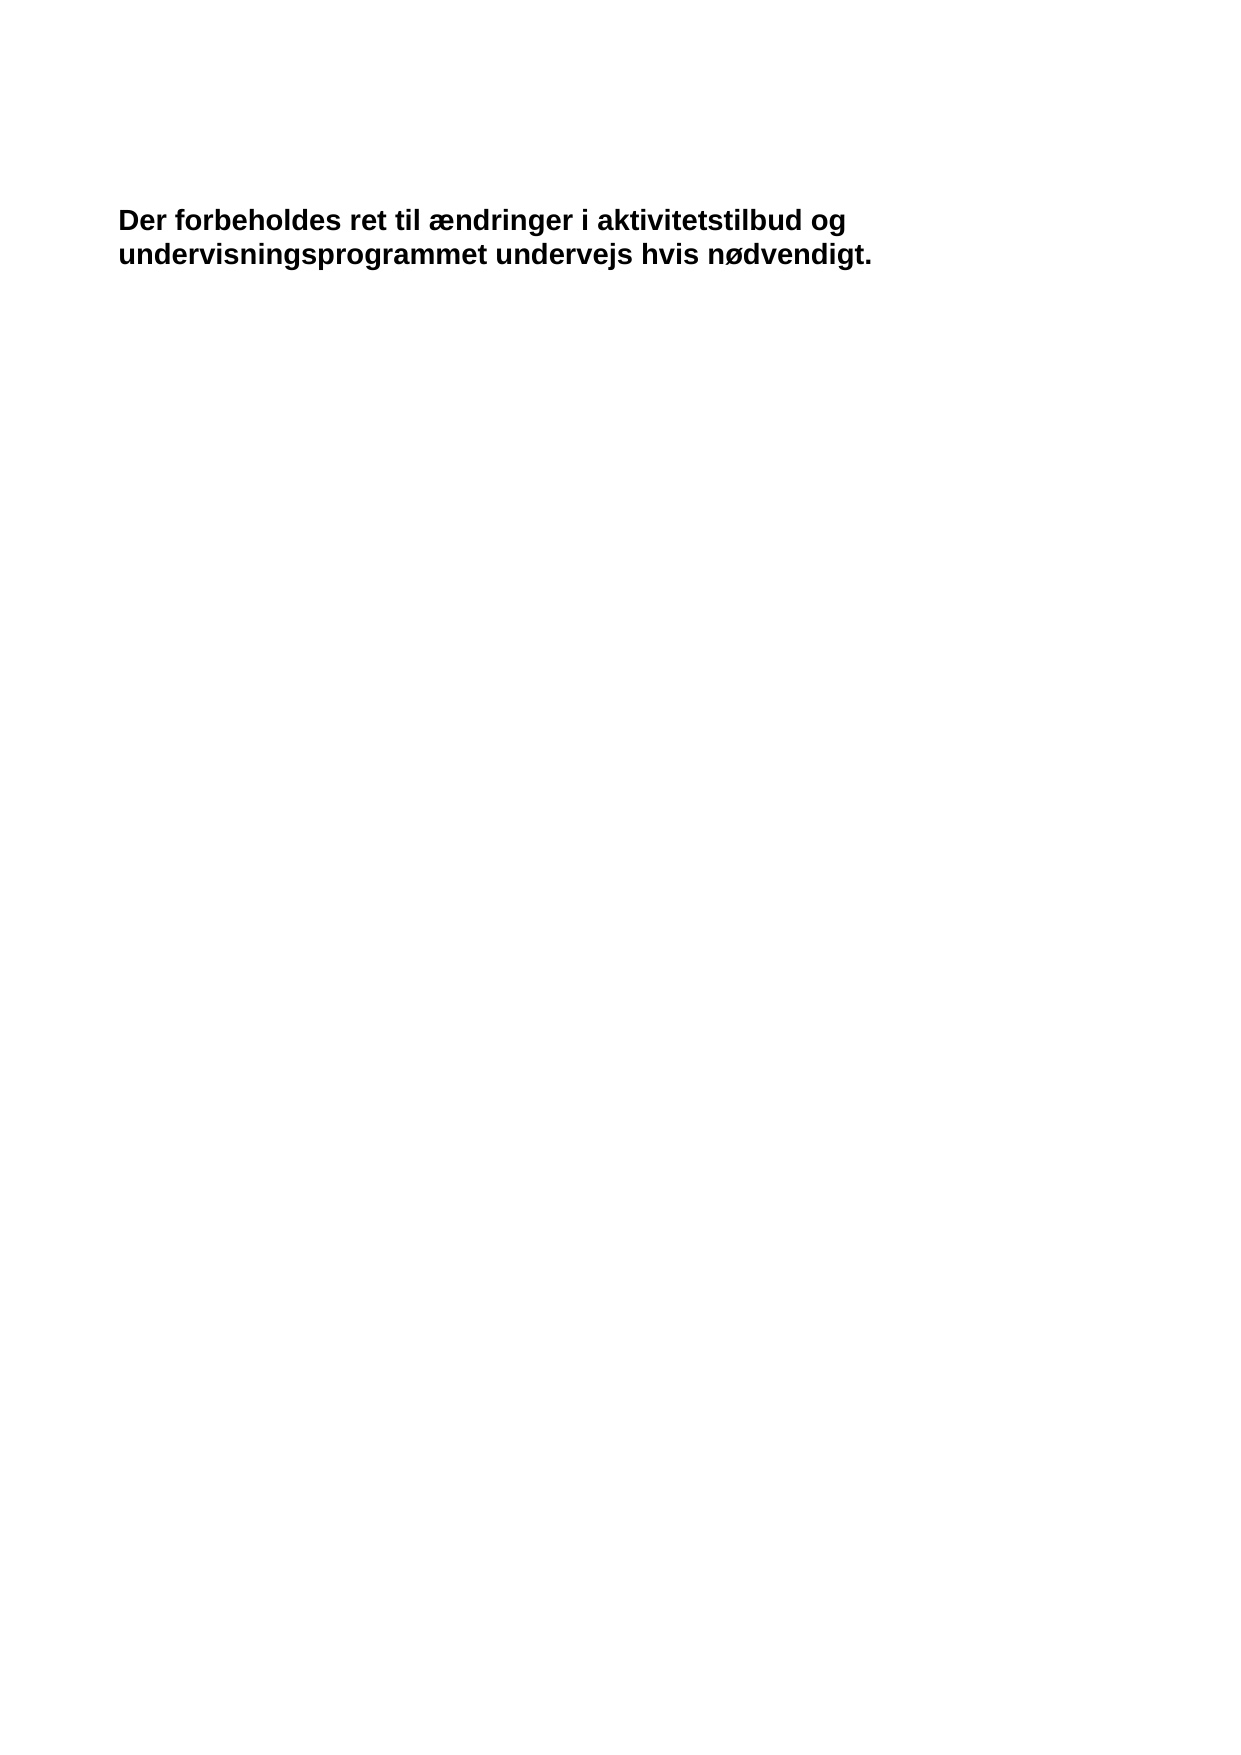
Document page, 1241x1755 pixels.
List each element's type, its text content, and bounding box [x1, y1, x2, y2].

text Der forbeholdes ret til ændringer i aktivitetstilbud og undervisningsprogrammet undervejs hvis nødvendigt. [118, 203, 1122, 270]
